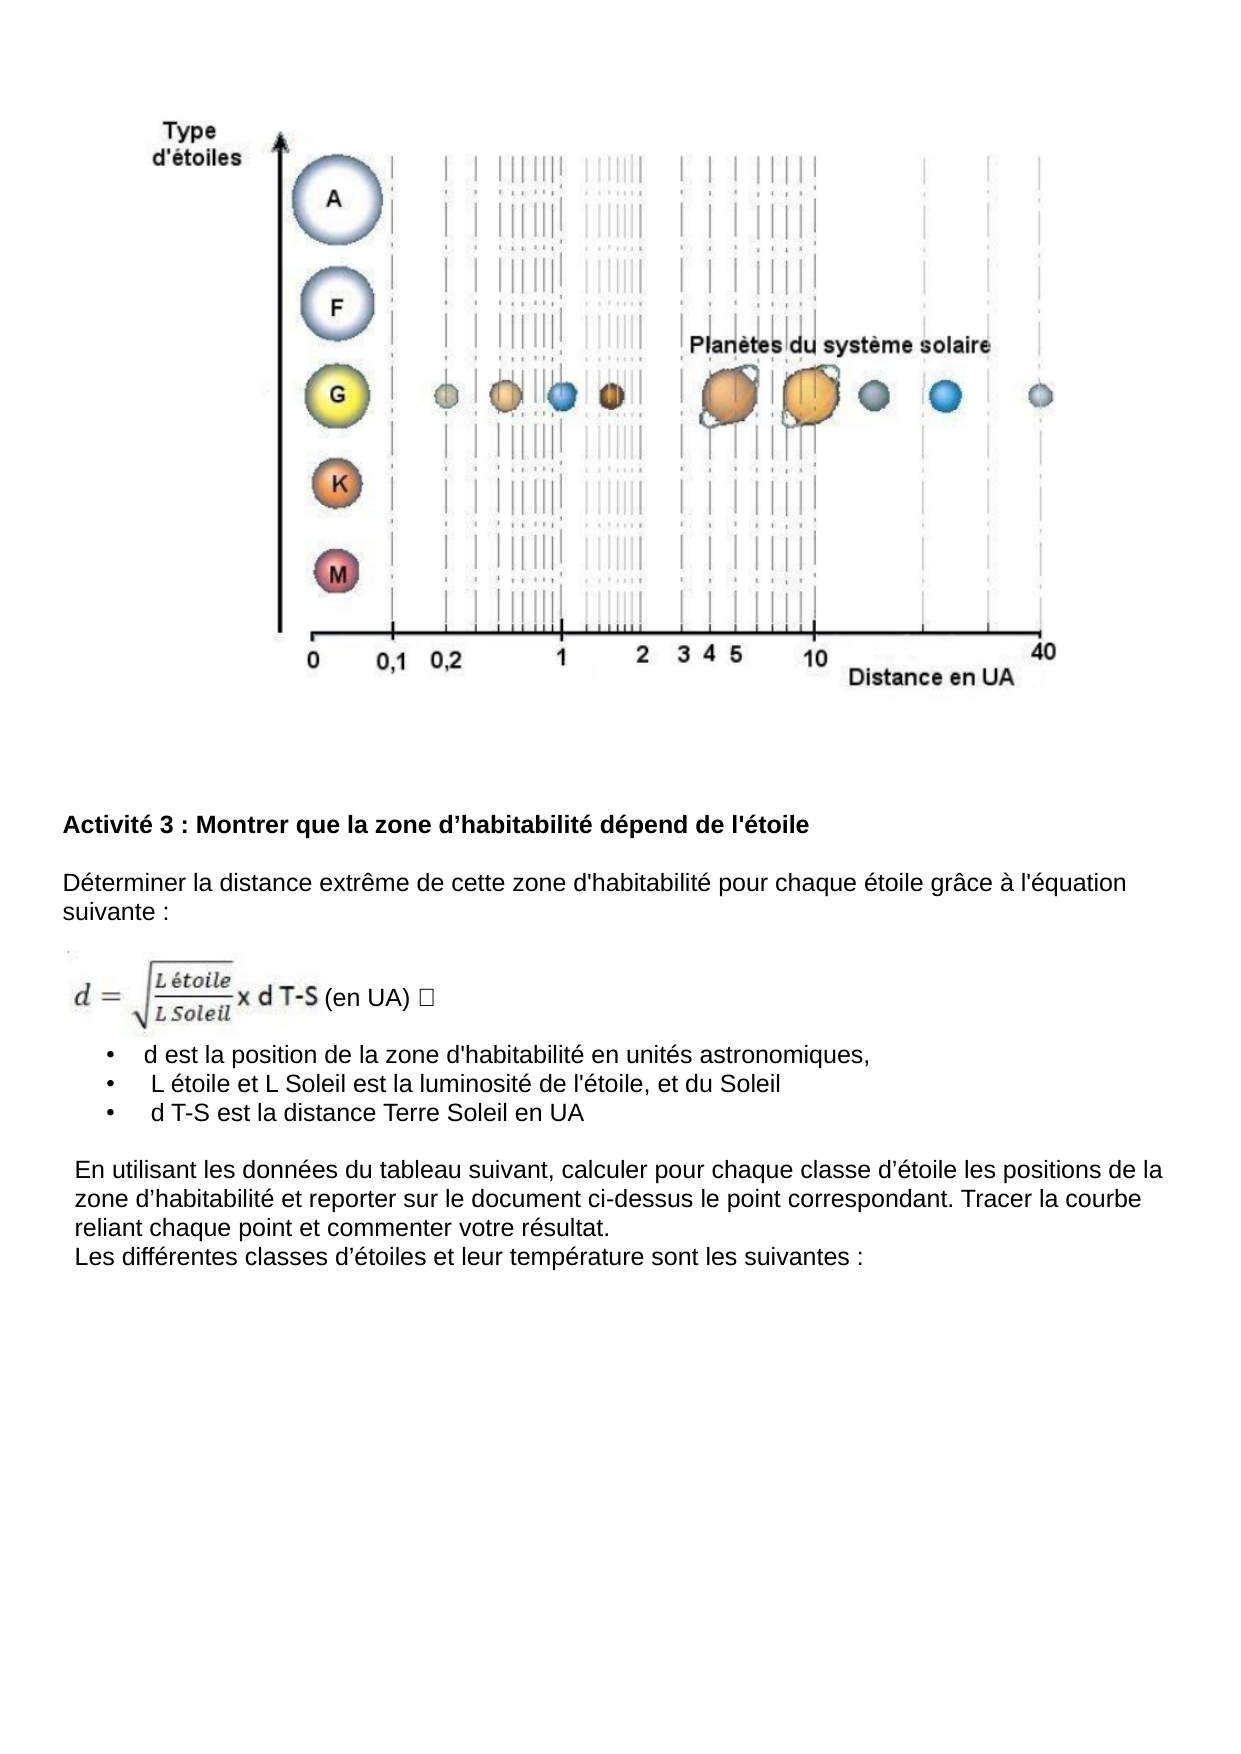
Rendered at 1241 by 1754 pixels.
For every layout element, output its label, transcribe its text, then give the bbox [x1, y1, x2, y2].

text (en UA)  [325, 983, 1177, 1011]
text Déterminer la distance extrême de cette zone d'habitabilité pour chaque étoile grâce à l'équation suivante : [62, 868, 1177, 925]
picture [67, 951, 325, 1037]
list d T-S est la distance Terre Soleil en UA [106, 1098, 1177, 1127]
list L étoile et L Soleil est la luminosité de l'étoile, et du Soleil [106, 1069, 1177, 1098]
picture [94, 57, 1145, 753]
list En utilisant les données du tableau suivant, calculer pour chaque classe d’étoile les positions de la zone d’habitabilité et reporter sur le document ci-dessus le point correspondant. Tracer la courbe reliant chaque point et commenter votre résultat. [74, 1156, 1177, 1242]
list d est la position de la zone d'habitabilité en unités astronomiques, [106, 1040, 1177, 1069]
list Les différentes classes d’étoiles et leur température sont les suivantes : [74, 1242, 1177, 1271]
text Activité 3 : Montrer que la zone d’habitabilité dépend de l'étoile [62, 810, 1177, 839]
